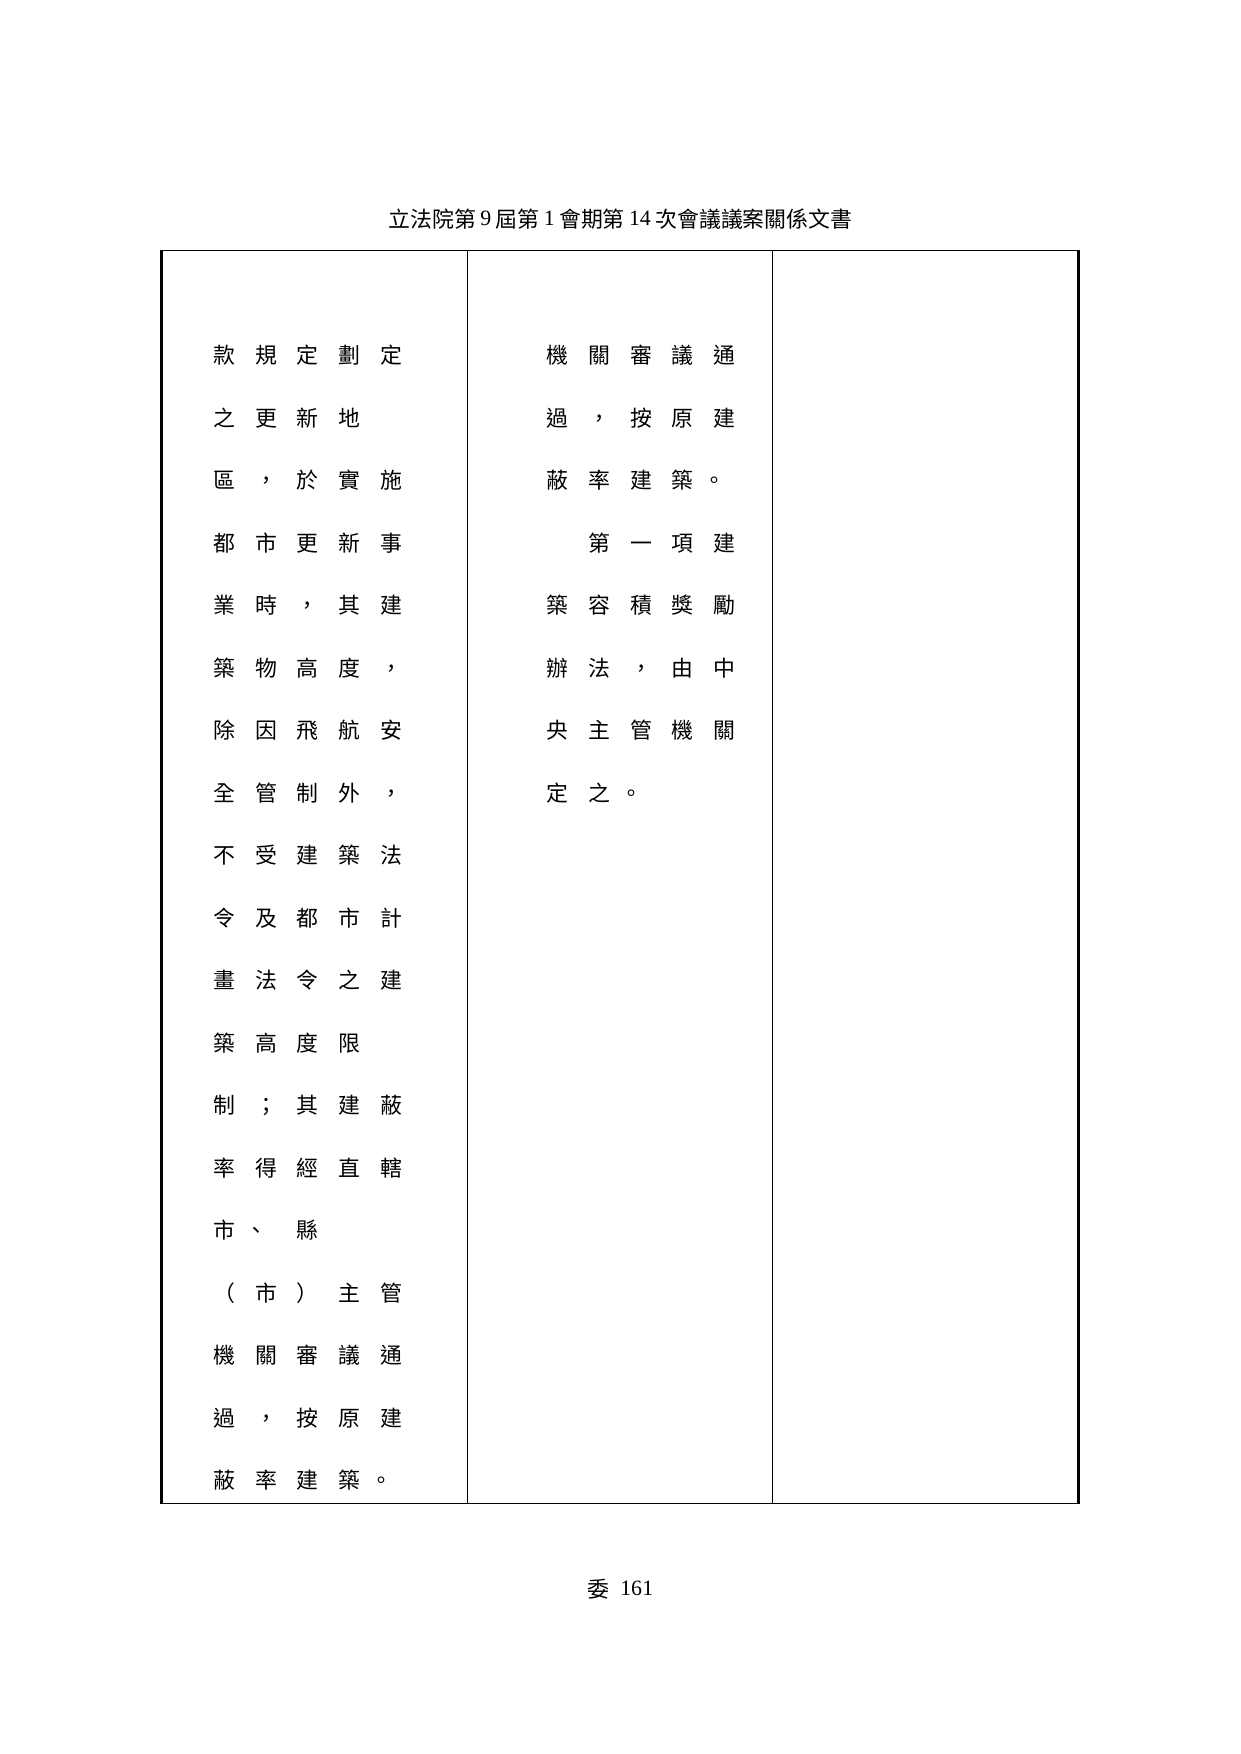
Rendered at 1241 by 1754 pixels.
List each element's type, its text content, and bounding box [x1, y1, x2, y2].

table_cell 款規定劃定之更新地區，於實施都市更新事業時，其建築物高度，除因飛航安全管制外，不受建築法令及都市計畫法令之建築高度限制；其建蔽率得經直轄市、縣（市）主管機關審議通過，按原建蔽率建築。 [163, 251, 467, 1503]
table_cell 機關審議通過，按原建蔽率建築。 第一項建築容積獎勵辦法，由中央主管機關定之。 [468, 251, 772, 1503]
table_cell [773, 251, 1077, 1503]
